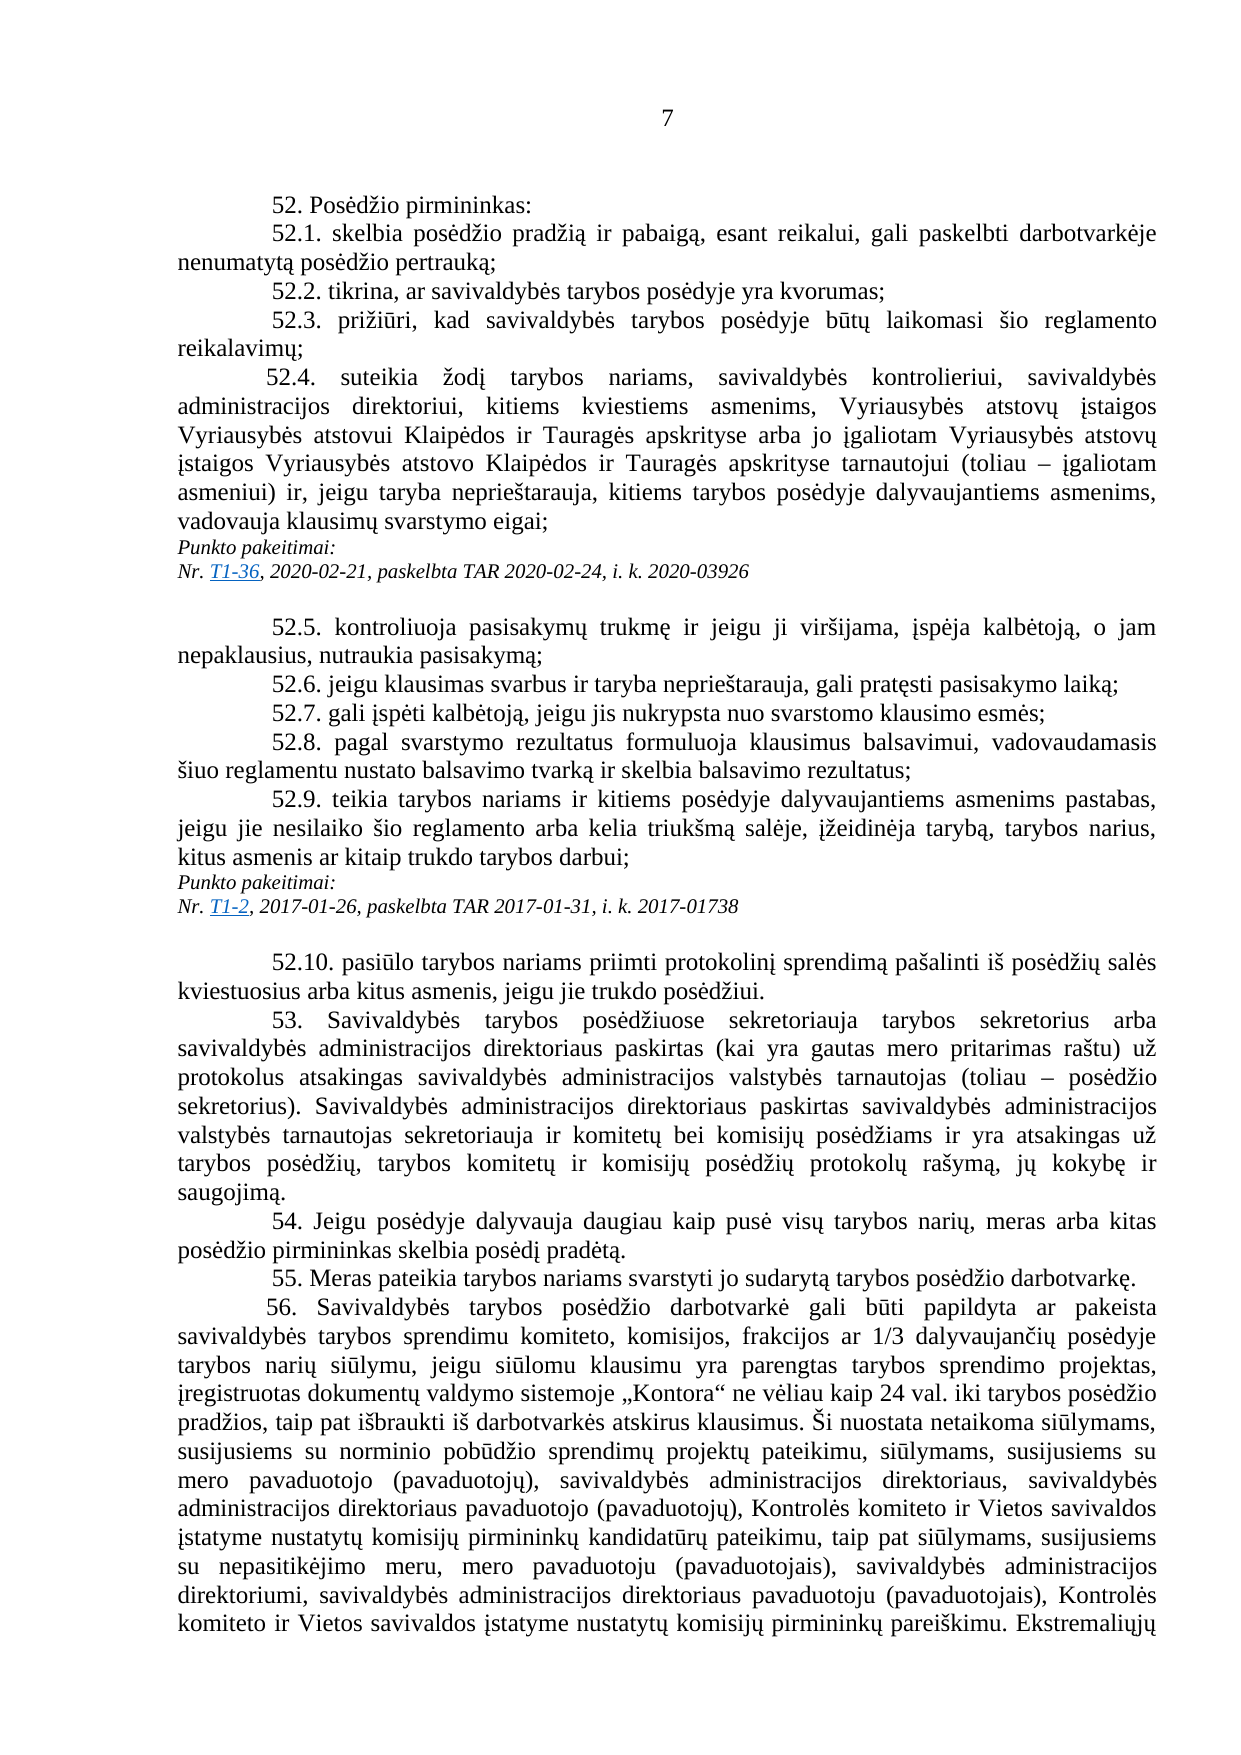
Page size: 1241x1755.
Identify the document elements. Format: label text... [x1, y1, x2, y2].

text 52.5. kontroliuoja pasisakymų trukmę ir jeigu ji viršijama, įspėja kalbėtoją, o jam nepaklausius, nutraukia pasisakymą; [177, 612, 1158, 669]
text 52.4. suteikia žodį tarybos nariams, savivaldybės kontrolieriui, savivaldybės administracijos direktoriui, kitiems kviestiems asmenims, Vyriausybės atstovų įstaigos Vyriausybės atstovui Klaipėdos ir Tauragės apskrityse arba jo įgaliotam Vyriausybės atstovų įstaigos Vyriausybės atstovo Klaipėdos ir Tauragės apskrityse tarnautojui (toliau – įgaliotam asmeniui) ir, jeigu taryba neprieštarauja, kitiems tarybos posėdyje dalyvaujantiems asmenims, vadovauja klausimų svarstymo eigai; [177, 362, 1158, 535]
text 52.3. prižiūri, kad savivaldybės tarybos posėdyje būtų laikomasi šio reglamento reikalavimų; [177, 305, 1158, 362]
text 56. Savivaldybės tarybos posėdžio darbotvarkė gali būti papildyta ar pakeista savivaldybės tarybos sprendimu komiteto, komisijos, frakcijos ar 1/3 dalyvaujančių posėdyje tarybos narių siūlymu, jeigu siūlomu klausimu yra parengtas tarybos sprendimo projektas, įregistruotas dokumentų valdymo sistemoje „Kontora“ ne vėliau kaip 24 val. iki tarybos posėdžio pradžios, taip pat išbraukti iš darbotvarkės atskirus klausimus. Ši nuostata netaikoma siūlymams, susijusiems su norminio pobūdžio sprendimų projektų pateikimu, siūlymams, susijusiems su mero pavaduotojo (pavaduotojų), savivaldybės administracijos direktoriaus, savivaldybės administracijos direktoriaus pavaduotojo (pavaduotojų), Kontrolės komiteto ir Vietos savivaldos įstatyme nustatytų komisijų pirmininkų kandidatūrų pateikimu, taip pat siūlymams, susijusiems su nepasitikėjimo meru, mero pavaduotoju (pavaduotojais), savivaldybės administracijos direktoriumi, savivaldybės administracijos direktoriaus pavaduotoju (pavaduotojais), Kontrolės komiteto ir Vietos savivaldos įstatyme nustatytų komisijų pirmininkų pareiškimu. Ekstremaliųjų [177, 1292, 1158, 1637]
text 55. Meras pateikia tarybos nariams svarstyti jo sudarytą tarybos posėdžio darbotvarkę. [177, 1263, 1158, 1292]
text Punkto pakeitimai: [177, 870, 1158, 894]
text 52.10. pasiūlo tarybos nariams priimti protokolinį sprendimą pašalinti iš posėdžių salės kviestuosius arba kitus asmenis, jeigu jie trukdo posėdžiui. [177, 947, 1158, 1005]
text 52.6. jeigu klausimas svarbus ir taryba neprieštarauja, gali pratęsti pasisakymo laiką; [177, 669, 1158, 698]
text 52.9. teikia tarybos nariams ir kitiems posėdyje dalyvaujantiems asmenims pastabas, jeigu jie nesilaiko šio reglamento arba kelia triukšmą salėje, įžeidinėja tarybą, tarybos narius, kitus asmenis ar kitaip trukdo tarybos darbui; [177, 784, 1158, 870]
text 52.8. pagal svarstymo rezultatus formuluoja klausimus balsavimui, vadovaudamasis šiuo reglamentu nustato balsavimo tvarką ir skelbia balsavimo rezultatus; [177, 727, 1158, 784]
text 52.1. skelbia posėdžio pradžią ir pabaigą, esant reikalui, gali paskelbti darbotvarkėje nenumatytą posėdžio pertrauką; [177, 218, 1158, 276]
text Nr. T1-2, 2017-01-26, paskelbta TAR 2017-01-31, i. k. 2017-01738 [177, 894, 1158, 918]
text Nr. T1-36, 2020-02-21, paskelbta TAR 2020-02-24, i. k. 2020-03926 [177, 559, 1158, 583]
text 52.7. gali įspėti kalbėtoją, jeigu jis nukrypsta nuo svarstomo klausimo esmės; [177, 698, 1158, 727]
text Punkto pakeitimai: [177, 535, 1158, 559]
text 54. Jeigu posėdyje dalyvauja daugiau kaip pusė visų tarybos narių, meras arba kitas posėdžio pirmininkas skelbia posėdį pradėtą. [177, 1206, 1158, 1263]
text 52.2. tikrina, ar savivaldybės tarybos posėdyje yra kvorumas; [177, 276, 1158, 305]
text 52. Posėdžio pirmininkas: [177, 190, 1158, 218]
text 53. Savivaldybės tarybos posėdžiuose sekretoriauja tarybos sekretorius arba savivaldybės administracijos direktoriaus paskirtas (kai yra gautas mero pritarimas raštu) už protokolus atsakingas savivaldybės administracijos valstybės tarnautojas (toliau – posėdžio sekretorius). Savivaldybės administracijos direktoriaus paskirtas savivaldybės administracijos valstybės tarnautojas sekretoriauja ir komitetų bei komisijų posėdžiams ir yra atsakingas už tarybos posėdžių, tarybos komitetų ir komisijų posėdžių protokolų rašymą, jų kokybę ir saugojimą. [177, 1005, 1158, 1206]
